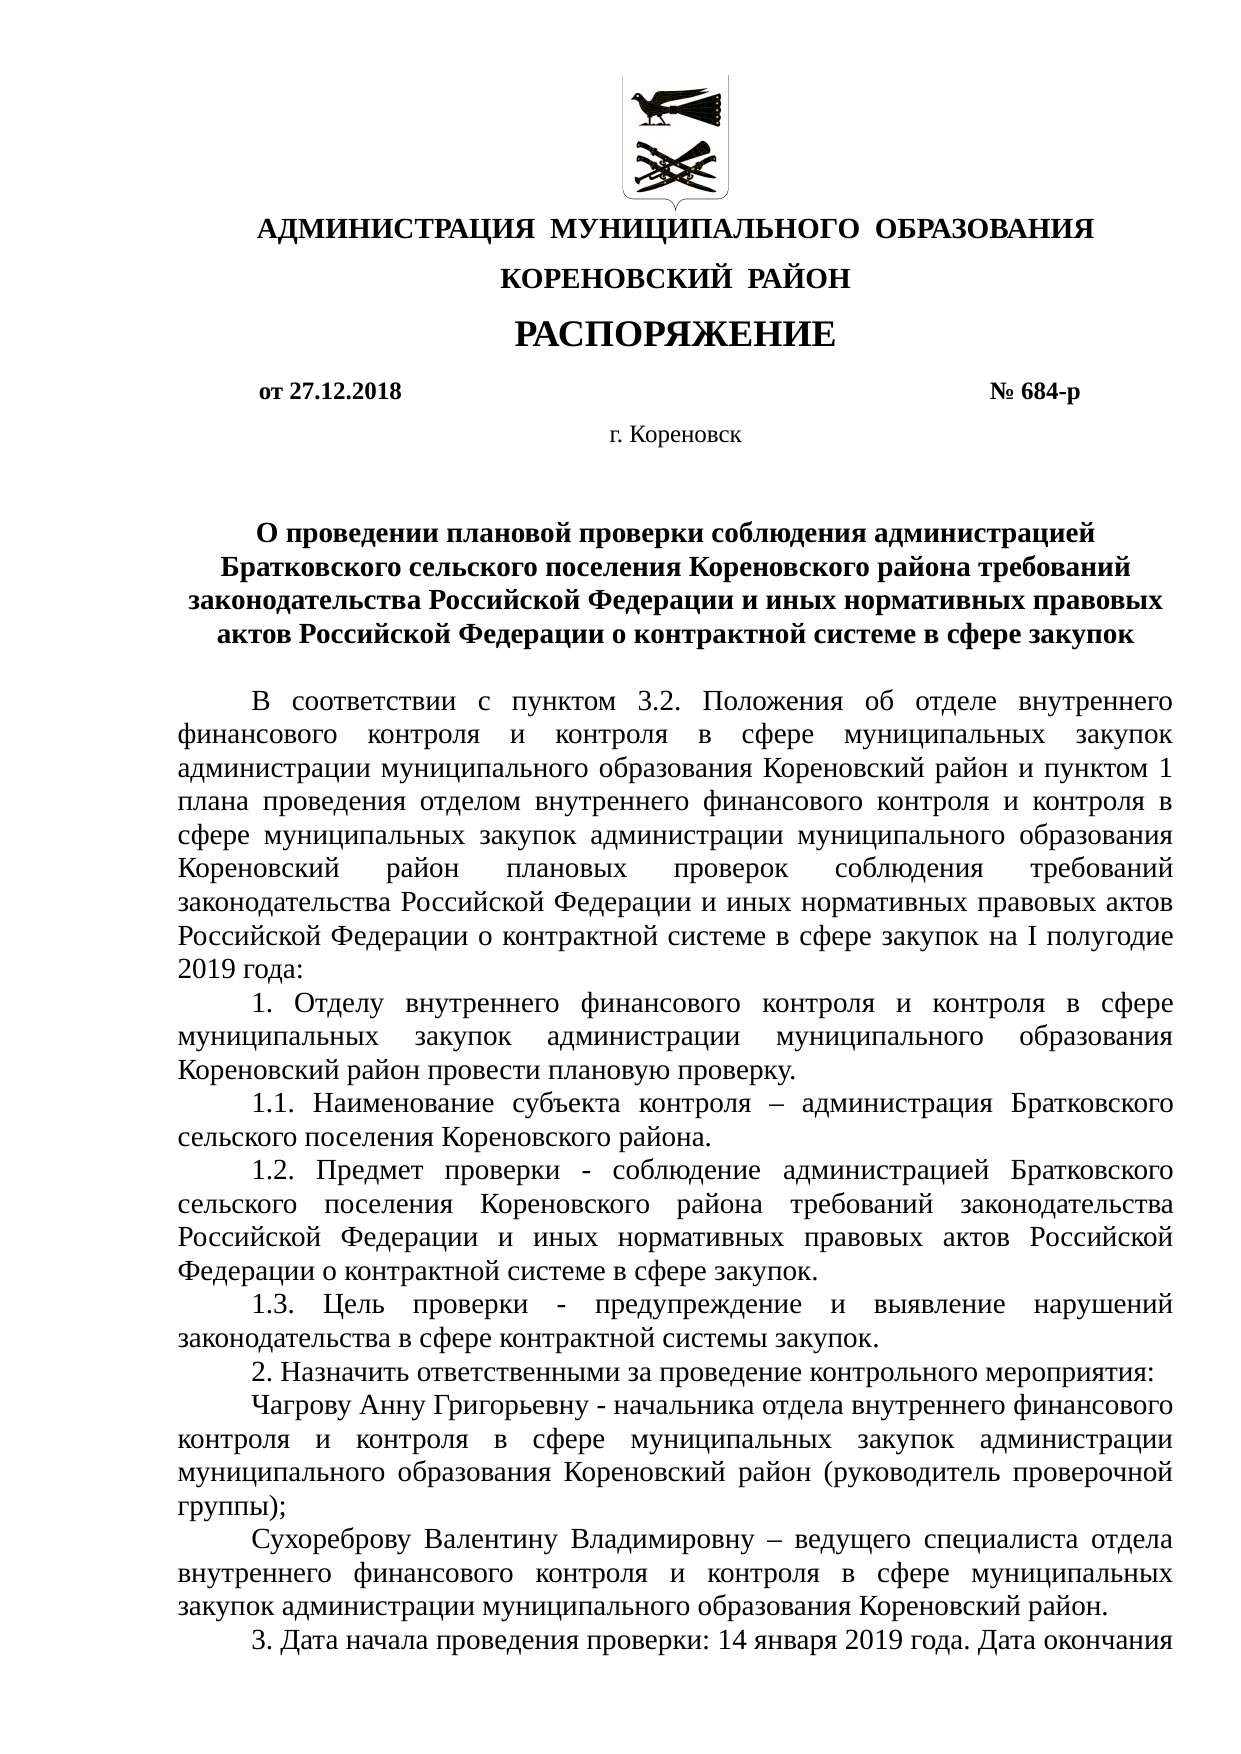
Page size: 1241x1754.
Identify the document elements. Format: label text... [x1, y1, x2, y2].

text 1. Отделу внутреннего финансового контроля и контроля в сфере муниципальных закупок администрации муниципального образования Кореновский район провести плановую проверку. [177, 985, 1174, 1085]
text О проведении плановой проверки соблюдения администрацией Братковского сельского поселения Кореновского района требований законодательства Российской Федерации и иных нормативных правовых актов Российской Федерации о контрактной системе в сфере закупок [177, 515, 1174, 649]
text 2. Назначить ответственными за проведение контрольного мероприятия: [177, 1354, 1174, 1387]
text от 27.12.2018 № 684-р [177, 376, 1174, 405]
subtitle РАСПОРЯЖЕНИЕ [177, 312, 1174, 355]
text г. Кореновск [177, 419, 1174, 448]
picture [622, 75, 729, 211]
text Сухореброву Валентину Владимировну – ведущего специалиста отдела внутреннего финансового контроля и контроля в сфере муниципальных закупок администрации муниципального образования Кореновский район. [177, 1521, 1174, 1622]
text 1.2. Предмет проверки - соблюдение администрацией Братковского сельского поселения Кореновского района требований законодательства Российской Федерации и иных нормативных правовых актов Российской Федерации о контрактной системе в сфере закупок. [177, 1152, 1174, 1287]
text 1.1. Наименование субъекта контроля – администрация Братковского сельского поселения Кореновского района. [177, 1085, 1174, 1152]
text В соответствии с пунктом 3.2. Положения об отделе внутреннего финансового контроля и контроля в сфере муниципальных закупок администрации муниципального образования Кореновский район и пунктом 1 плана проведения отделом внутреннего финансового контроля и контроля в сфере муниципальных закупок администрации муниципального образования Кореновский район плановых проверок соблюдения требований законодательства Российской Федерации и иных нормативных правовых актов Российской Федерации о контрактной системе в сфере закупок на I полугодие 2019 года: [177, 683, 1174, 985]
text Чагрову Анну Григорьевну - начальника отдела внутреннего финансового контроля и контроля в сфере муниципальных закупок администрации муниципального образования Кореновский район (руководитель проверочной группы); [177, 1387, 1174, 1521]
subtitle АДМИНИСТРАЦИЯ МУНИЦИПАЛЬНОГО ОБРАЗОВАНИЯ [177, 211, 1174, 244]
text 3. Дата начала проведения проверки: 14 января 2019 года. Дата окончания [177, 1622, 1174, 1656]
text 1.3. Цель проверки - предупреждение и выявление нарушений законодательства в сфере контрактной системы закупок. [177, 1287, 1174, 1354]
subtitle КОРЕНОВСКИЙ РАЙОН [177, 261, 1174, 295]
